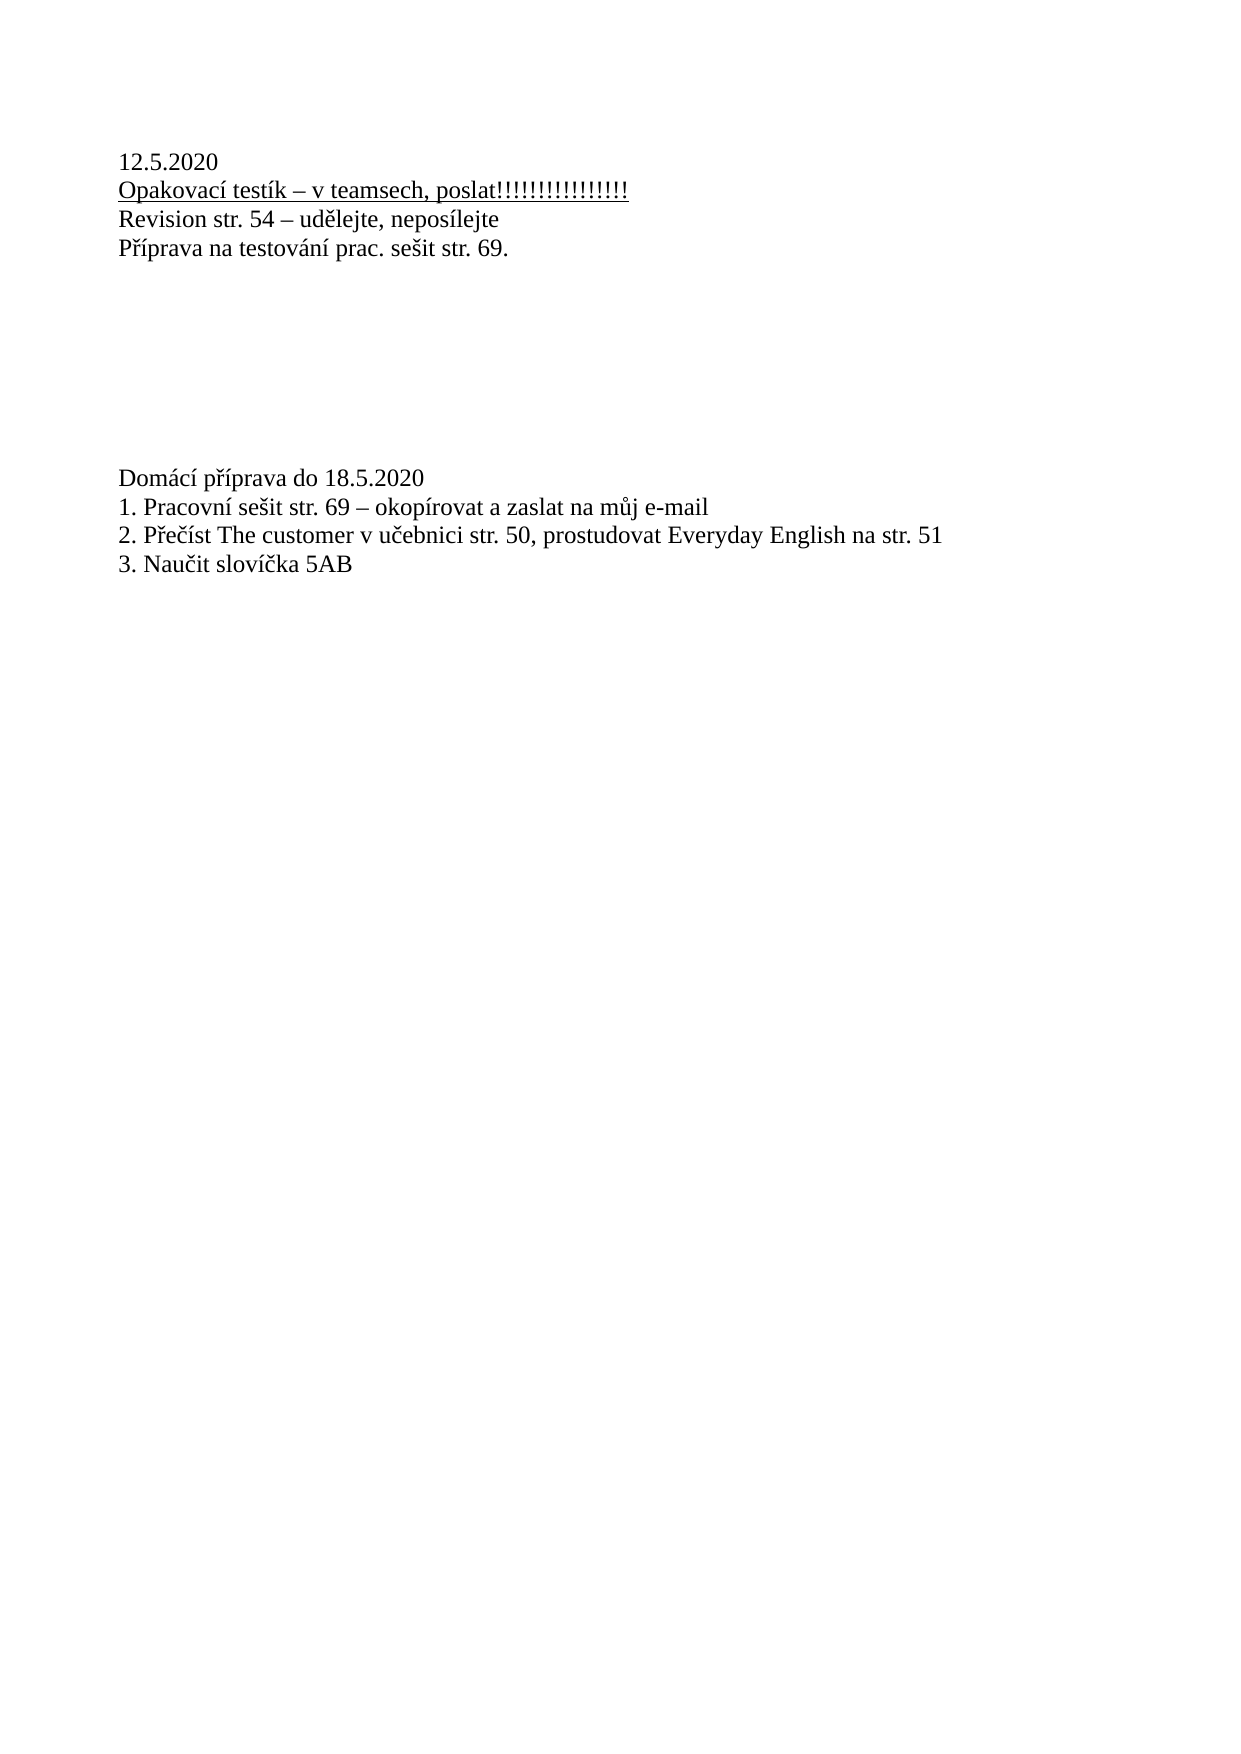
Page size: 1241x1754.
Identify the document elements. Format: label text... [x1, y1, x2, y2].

text 12.5.2020 [118, 147, 1122, 176]
text Revision str. 54 – udělejte, neposílejte [118, 204, 1122, 233]
text 2. Přečíst The customer v učebnici str. 50, prostudovat Everyday English na str. 51 [118, 521, 1122, 549]
text 1. Pracovní sešit str. 69 – okopírovat a zaslat na můj e-mail [118, 492, 1122, 521]
text Opakovací testík – v teamsech, poslat!!!!!!!!!!!!!!!! [118, 176, 1122, 204]
text Domácí příprava do 18.5.2020 [118, 463, 1122, 492]
text Příprava na testování prac. sešit str. 69. [118, 233, 1122, 262]
text 3. Naučit slovíčka 5AB [118, 549, 1122, 578]
